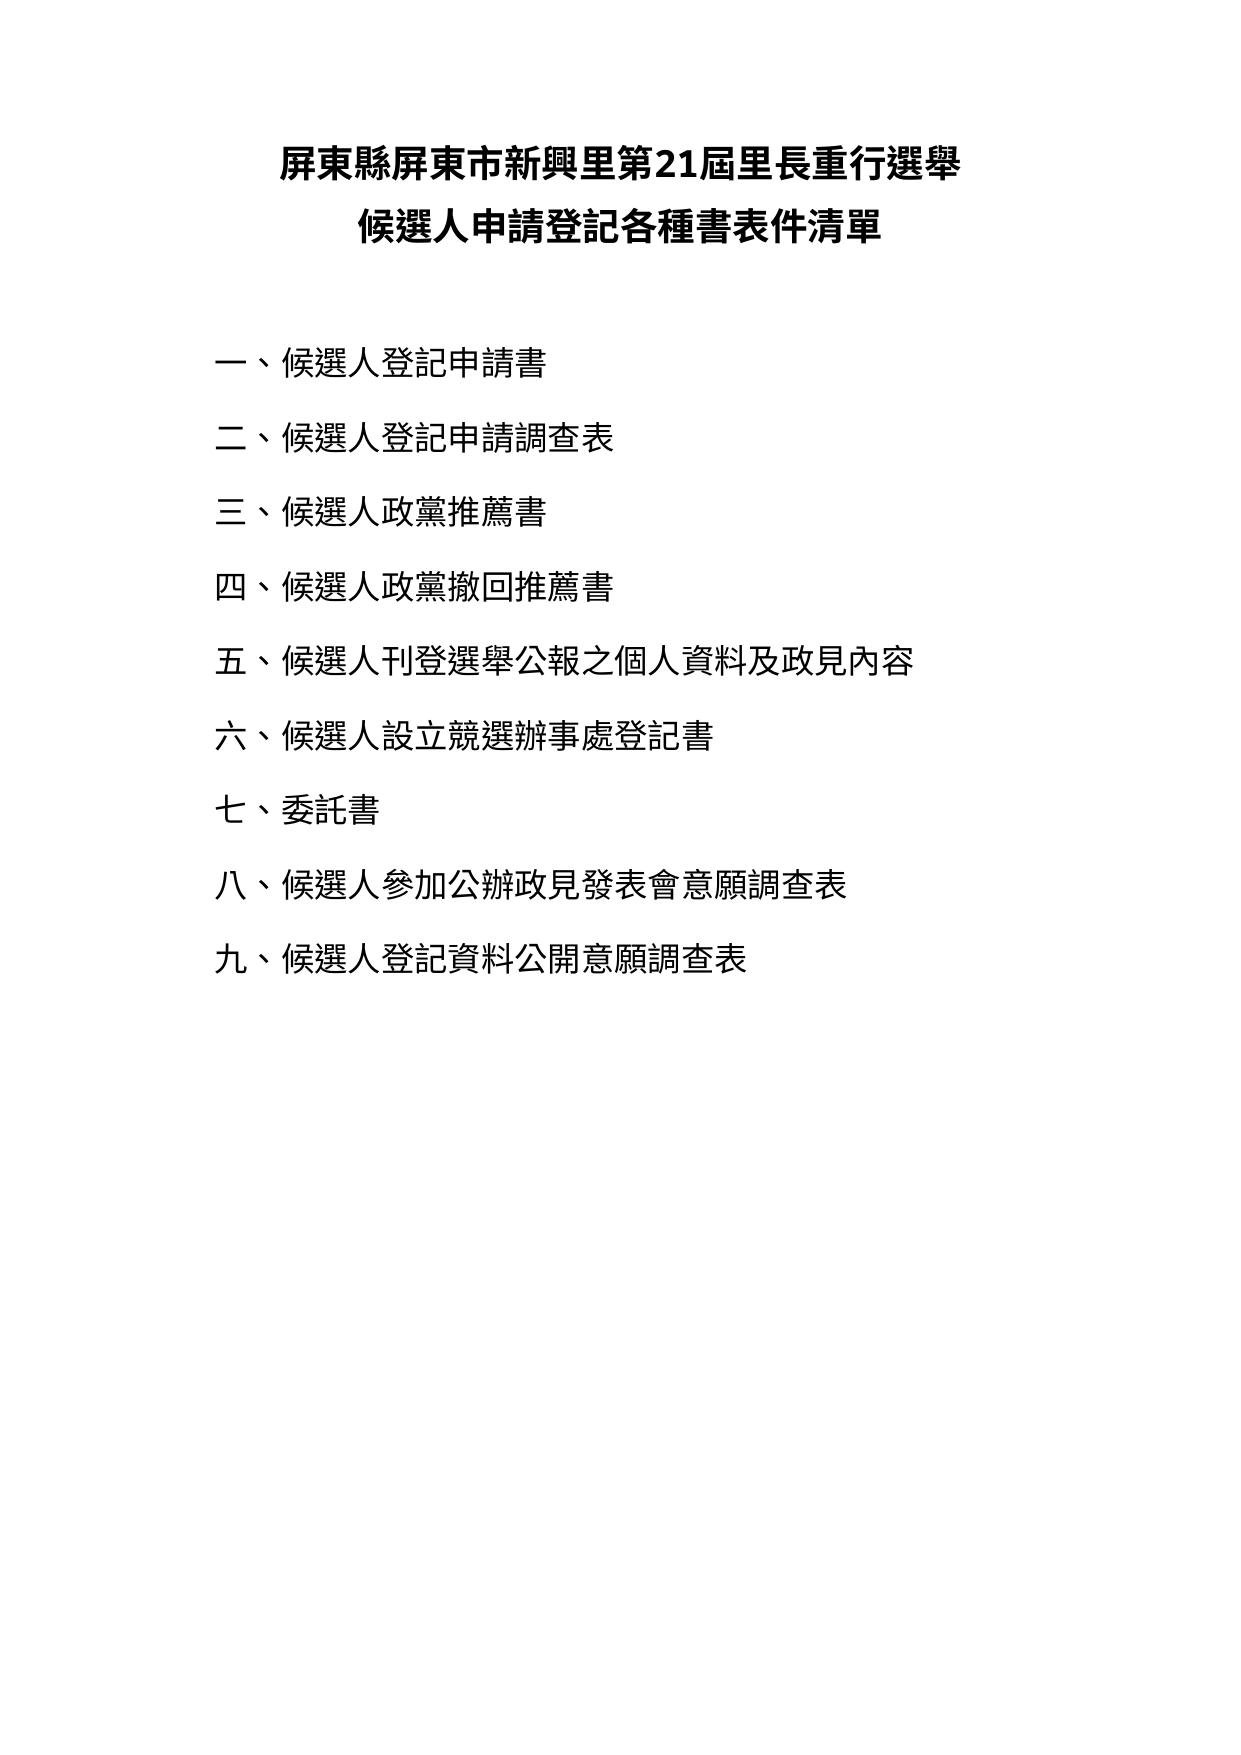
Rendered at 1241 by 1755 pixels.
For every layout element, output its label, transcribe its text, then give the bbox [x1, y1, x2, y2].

text 屏東縣屏東市新興里第21屆里長重行選舉 [148, 120, 1093, 182]
text 三、候選人政黨推薦書 [214, 469, 1093, 531]
text 八、候選人參加公辦政見發表會意願調查表 [214, 841, 1093, 903]
text 四、候選人政黨撤回推薦書 [214, 543, 1093, 606]
text 候選人申請登記各種書表件清單 [148, 182, 1093, 245]
text 七、委託書 [214, 767, 1093, 829]
text 二、候選人登記申請調查表 [214, 394, 1093, 457]
text 五、候選人刊登選舉公報之個人資料及政見內容 [214, 618, 1093, 680]
text 六、候選人設立競選辦事處登記書 [214, 692, 1093, 754]
text 九、候選人登記資料公開意願調查表 [214, 916, 1093, 978]
text 一、候選人登記申請書 [214, 320, 1093, 382]
